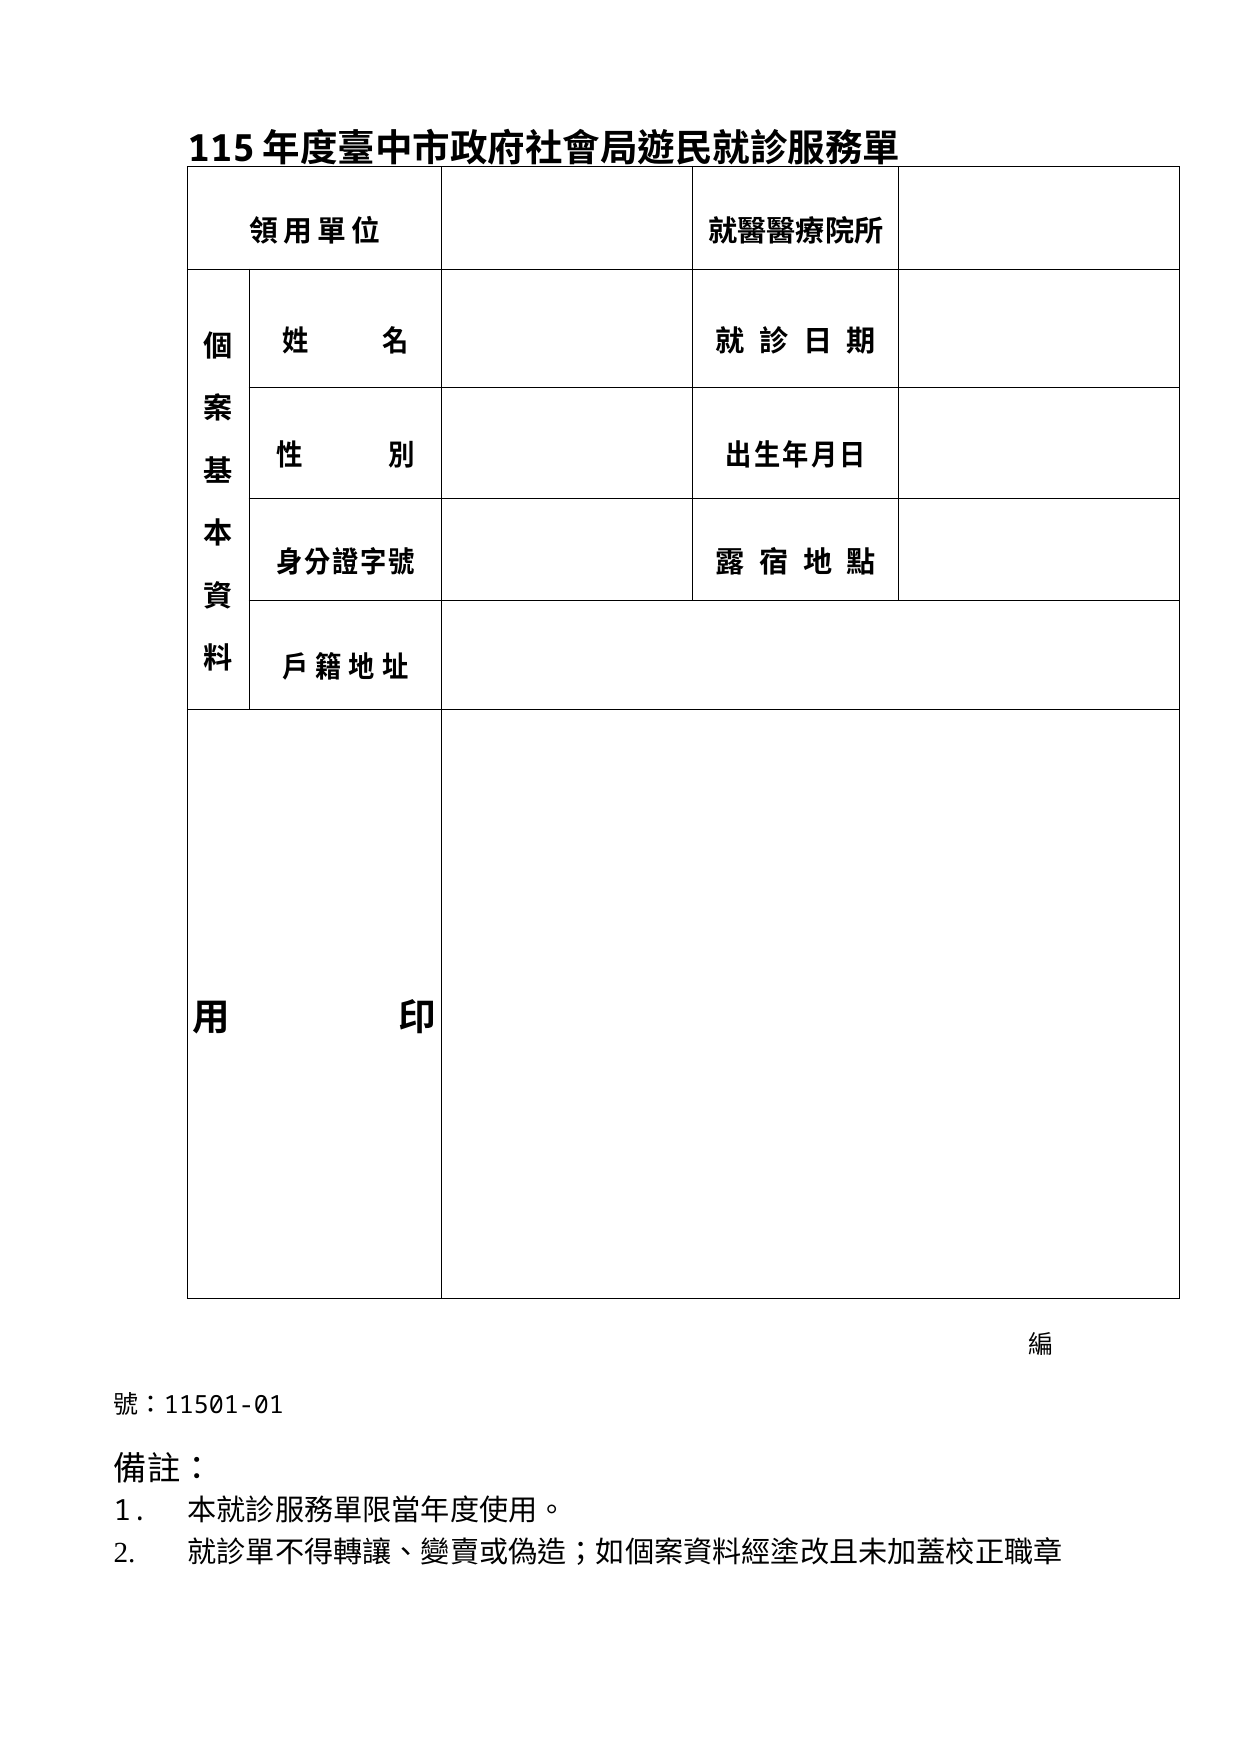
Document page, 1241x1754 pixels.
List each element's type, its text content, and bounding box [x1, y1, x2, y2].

table_header [442, 167, 692, 268]
table_cell 戶籍地址 [250, 601, 441, 708]
table_header [899, 167, 1179, 268]
table_header 領用單位 [188, 167, 441, 268]
text 備註： [113, 1424, 1063, 1486]
table_cell 用 印 [188, 710, 441, 1298]
table_cell 身分證字號 [250, 499, 441, 600]
table_cell [899, 270, 1179, 387]
table_header 就醫醫療院所 [693, 167, 898, 268]
text 115年度臺中市政府社會局遊民就診服務單 [187, 104, 1063, 166]
table_cell [442, 499, 692, 600]
table_cell 出生年月日 [693, 388, 898, 498]
table_cell [442, 388, 692, 498]
list 就診單不得轉讓、變賣或偽造；如個案資料經塗改且未加蓋校正職章 [113, 1529, 1063, 1571]
table_cell 性 別 [250, 388, 441, 498]
table_cell 姓 名 [250, 270, 441, 387]
table_cell [442, 270, 692, 387]
table_cell [442, 601, 1179, 708]
list 本就診服務單限當年度使用。 [113, 1486, 1063, 1529]
table_cell 個案基本資料 [188, 270, 249, 708]
table_cell [442, 710, 1179, 1298]
table_cell 露 宿 地 點 [693, 499, 898, 600]
text 編號：11501-01 [113, 1299, 1063, 1424]
table_cell [899, 388, 1179, 498]
table_cell 就 診 日 期 [693, 270, 898, 387]
table_cell [899, 499, 1179, 600]
